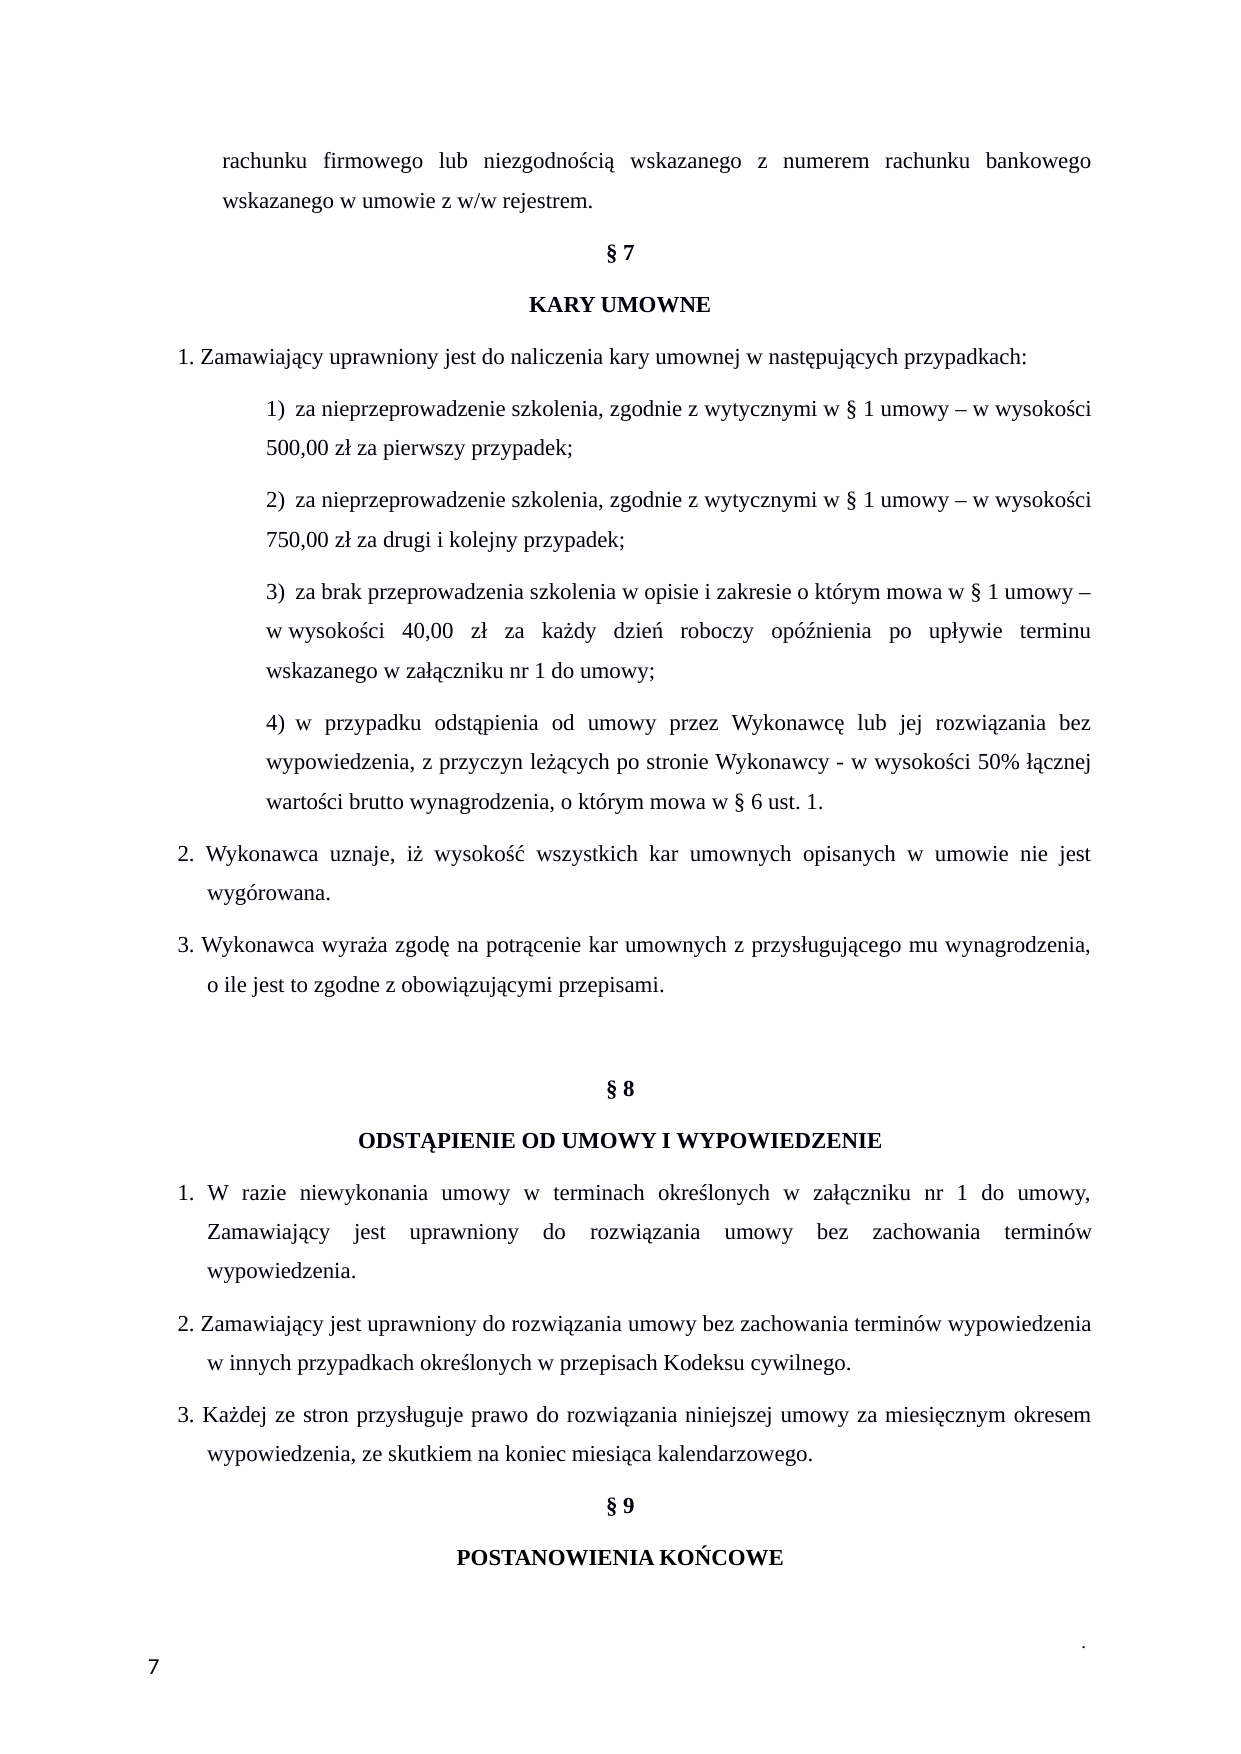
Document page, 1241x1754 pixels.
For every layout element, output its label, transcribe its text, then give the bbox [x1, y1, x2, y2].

text 3. Wykonawca wyraża zgodę na potrącenie kar umownych z przysługującego mu wynagrodzenia, o ile jest to zgodne z obowiązującymi przepisami. [177, 931, 1093, 997]
list za nieprzeprowadzenie szkolenia, zgodnie z wytycznymi w § 1 umowy – w wysokości 500,00 zł za pierwszy przypadek; [266, 395, 1093, 461]
list za brak przeprowadzenia szkolenia w opisie i zakresie o którym mowa w § 1 umowy – w wysokości 40,00 zł za każdy dzień roboczy opóźnienia po upływie terminu wskazanego w załączniku nr 1 do umowy; [266, 578, 1093, 683]
text 3. Każdej ze stron przysługuje prawo do rozwiązania niniejszej umowy za miesięcznym okresem wypowiedzenia, ze skutkiem na koniec miesiąca kalendarzowego. [177, 1401, 1093, 1467]
text KARY UMOWNE [148, 291, 1093, 317]
text 1. W razie niewykonania umowy w terminach określonych w załączniku nr 1 do umowy, Zamawiający jest uprawniony do rozwiązania umowy bez zachowania terminów wypowiedzenia. [177, 1179, 1093, 1284]
text POSTANOWIENIA KOŃCOWE [148, 1544, 1093, 1571]
text 2. Zamawiający jest uprawniony do rozwiązania umowy bez zachowania terminów wypowiedzenia w innych przypadkach określonych w przepisach Kodeksu cywilnego. [177, 1309, 1093, 1375]
list rachunku firmowego lub niezgodnością wskazanego z numerem rachunku bankowego wskazanego w umowie z w/w rejestrem. [185, 148, 1093, 213]
text 1. Zamawiający uprawniony jest do naliczenia kary umownej w następujących przypadkach: [177, 343, 1093, 369]
text ODSTĄPIENIE OD UMOWY I WYPOWIEDZENIE [148, 1127, 1093, 1153]
list w przypadku odstąpienia od umowy przez Wykonawcę lub jej rozwiązania bez wypowiedzenia, z przyczyn leżących po stronie Wykonawcy - w wysokości 50% łącznej wartości brutto wynagrodzenia, o którym mowa w § 6 ust. 1. [266, 709, 1093, 814]
text § 8 [148, 1075, 1093, 1101]
list za nieprzeprowadzenie szkolenia, zgodnie z wytycznymi w § 1 umowy – w wysokości 750,00 zł za drugi i kolejny przypadek; [266, 486, 1093, 552]
text 2. Wykonawca uznaje, iż wysokość wszystkich kar umownych opisanych w umowie nie jest wygórowana. [177, 840, 1093, 906]
text § 7 [148, 239, 1093, 265]
text § 9 [148, 1492, 1093, 1519]
